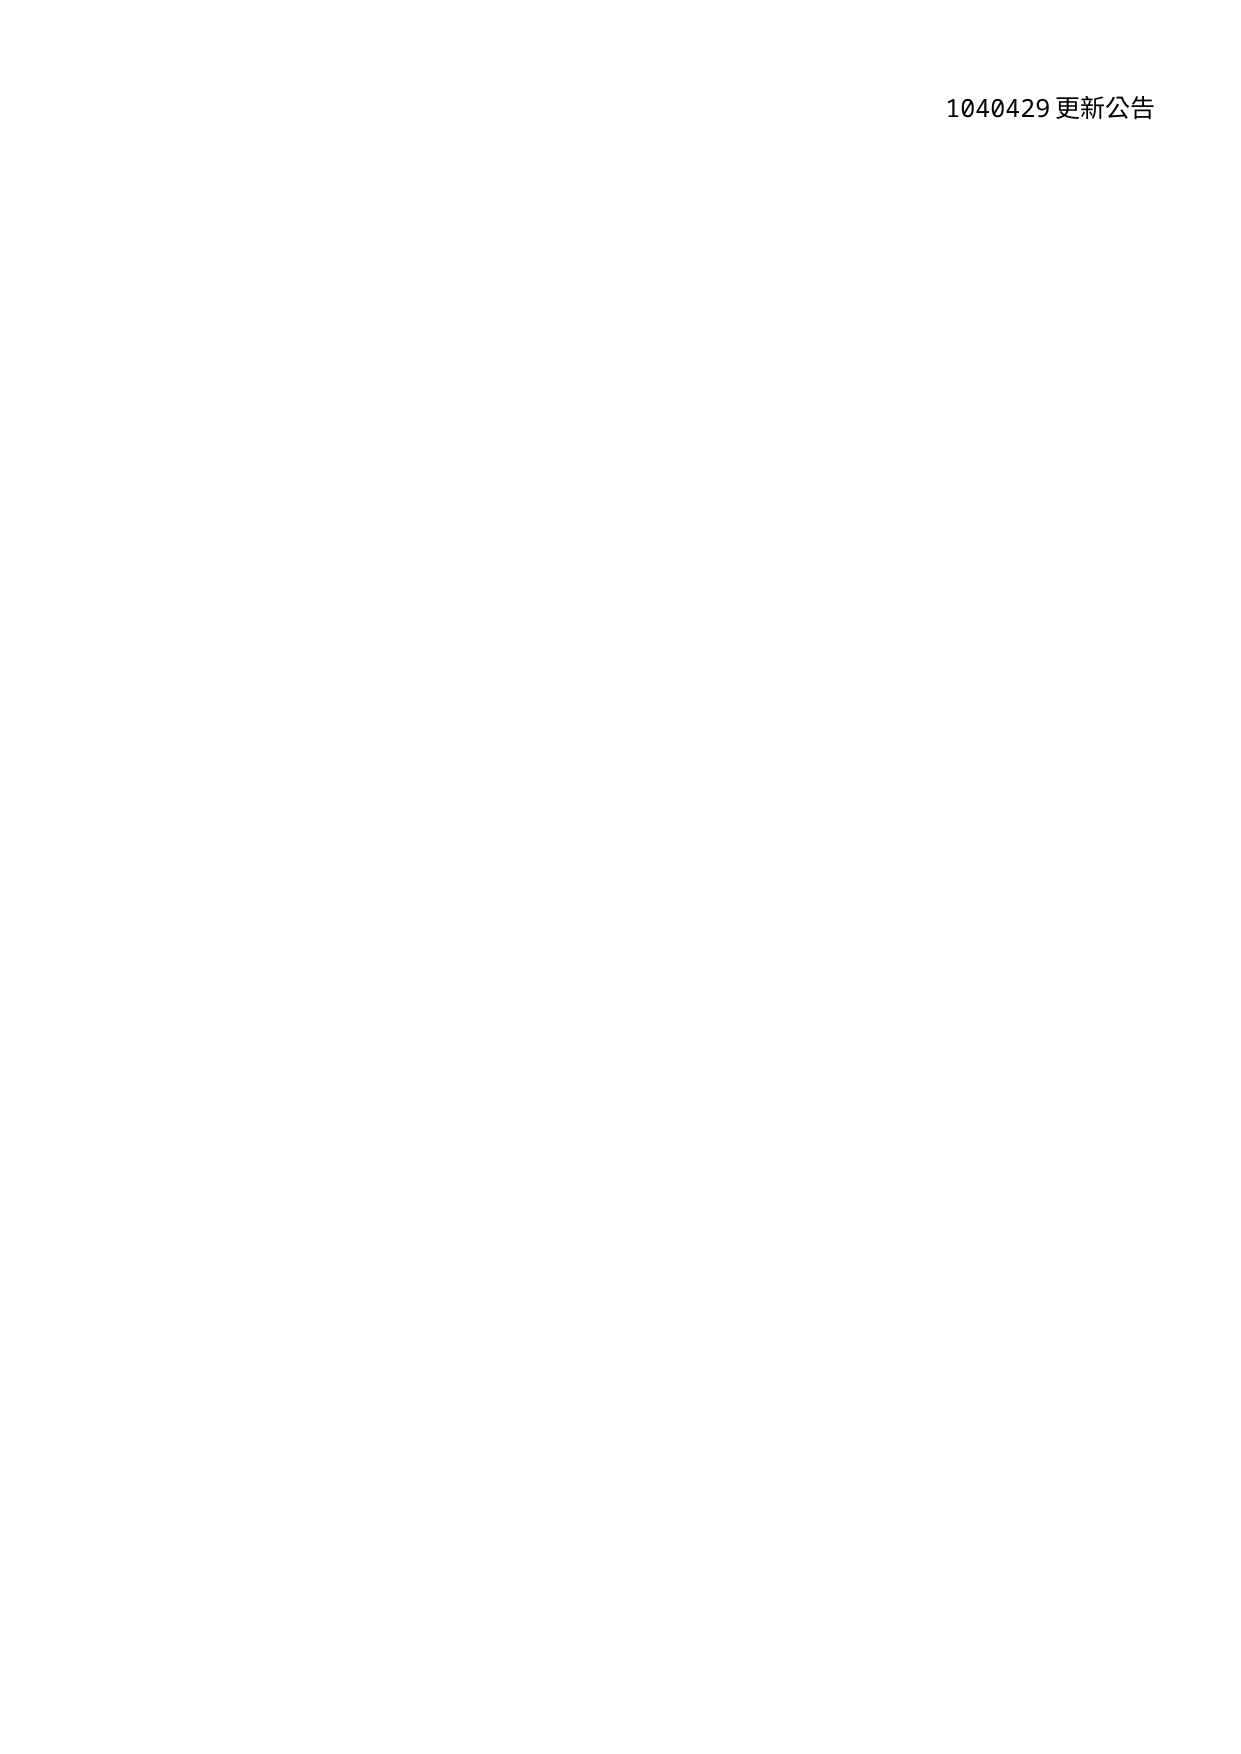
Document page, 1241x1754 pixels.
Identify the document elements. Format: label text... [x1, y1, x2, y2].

text 1040429更新公告 [118, 64, 1155, 127]
